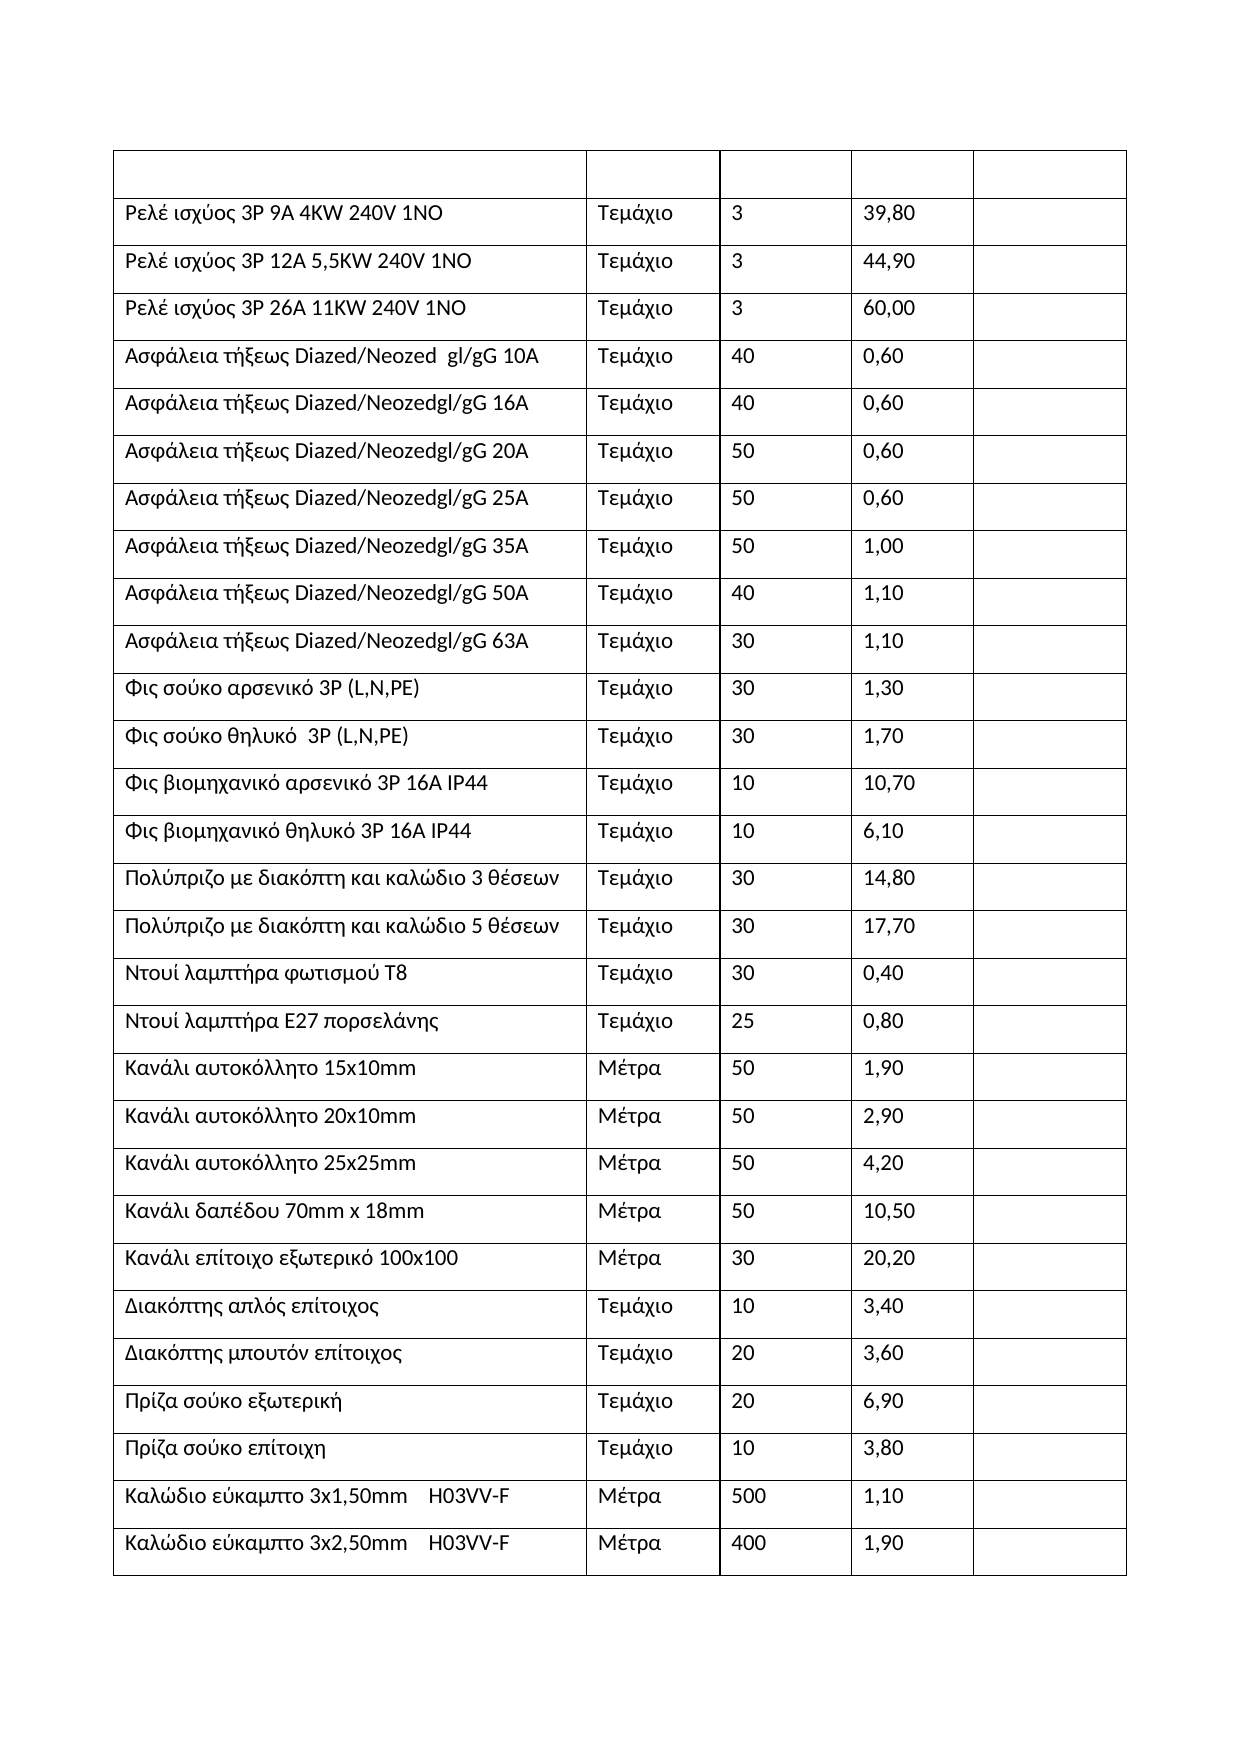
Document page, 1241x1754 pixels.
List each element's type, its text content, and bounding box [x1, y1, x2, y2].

table_cell [974, 484, 1126, 530]
table_cell [974, 151, 1126, 197]
table_cell [974, 816, 1126, 862]
table_cell [974, 294, 1126, 340]
table_cell [974, 1339, 1126, 1385]
table_cell 30 [721, 959, 851, 1005]
table_cell 10 [721, 769, 851, 815]
table_cell 50 [721, 531, 851, 577]
table_cell [974, 531, 1126, 577]
table_cell 1,90 [852, 1529, 973, 1575]
table_cell Τεμάχιο [587, 864, 719, 910]
table_cell 40 [721, 341, 851, 387]
table_cell Μέτρα [587, 1481, 719, 1527]
table_cell Ασφάλεια τήξεως Diazed/Neozedgl/gG 35A [114, 531, 586, 577]
table_cell 3,40 [852, 1291, 973, 1337]
table_cell Τεμάχιο [587, 341, 719, 387]
table_cell 50 [721, 1149, 851, 1195]
table_cell 3,60 [852, 1339, 973, 1385]
table_cell 10 [721, 816, 851, 862]
table_cell Κανάλι αυτοκόλλητο 25x25mm [114, 1149, 586, 1195]
table_cell [974, 579, 1126, 625]
table_cell [852, 151, 973, 197]
table_cell 60,00 [852, 294, 973, 340]
table_cell Ασφάλεια τήξεως Diazed/Neozedgl/gG 16A [114, 389, 586, 435]
table_cell 1,10 [852, 579, 973, 625]
table_cell 50 [721, 436, 851, 482]
table_cell Τεμάχιο [587, 1339, 719, 1385]
table_cell [974, 1244, 1126, 1290]
table_cell Μέτρα [587, 1196, 719, 1242]
table_cell Διακόπτης απλός επίτοιχος [114, 1291, 586, 1337]
table_cell Πρίζα σούκο εξωτερική [114, 1386, 586, 1432]
table_cell Κανάλι αυτοκόλλητο 20x10mm [114, 1101, 586, 1147]
table_cell 2,90 [852, 1101, 973, 1147]
table_cell 1,00 [852, 531, 973, 577]
table_cell Πολύπριζο με διακόπτη και καλώδιο 5 θέσεων [114, 911, 586, 957]
table_cell Πρίζα σούκο επίτοιχη [114, 1434, 586, 1480]
table_cell [974, 864, 1126, 910]
table_cell Μέτρα [587, 1054, 719, 1100]
table_cell [974, 1006, 1126, 1052]
table_cell [974, 959, 1126, 1005]
table_cell Φις σούκο αρσενικό 3P (L,N,PE) [114, 674, 586, 720]
table_cell Μέτρα [587, 1244, 719, 1290]
table_cell Τεμάχιο [587, 484, 719, 530]
table_cell Τεμάχιο [587, 436, 719, 482]
table_cell 30 [721, 721, 851, 767]
table_cell Τεμάχιο [587, 531, 719, 577]
table_cell 30 [721, 626, 851, 672]
table_cell 10,70 [852, 769, 973, 815]
table_cell [974, 1054, 1126, 1100]
table_cell 14,80 [852, 864, 973, 910]
table_cell [974, 769, 1126, 815]
table_cell Κανάλι αυτοκόλλητο 15x10mm [114, 1054, 586, 1100]
table_cell Ρελέ ισχύος 3P 12A 5,5KW 240V 1NO [114, 246, 586, 292]
table_cell Κανάλι δαπέδου 70mm x 18mm [114, 1196, 586, 1242]
table_cell Ασφάλεια τήξεως Diazed/Neozedgl/gG 50A [114, 579, 586, 625]
table_cell 500 [721, 1481, 851, 1527]
table_cell 40 [721, 389, 851, 435]
table_cell 0,60 [852, 436, 973, 482]
table_cell Ασφάλεια τήξεως Diazed/Neozedgl/gG 63A [114, 626, 586, 672]
table_cell 39,80 [852, 199, 973, 245]
table_cell [974, 911, 1126, 957]
table_cell [974, 1529, 1126, 1575]
table_cell 1,90 [852, 1054, 973, 1100]
table_cell [974, 199, 1126, 245]
table_cell 0,60 [852, 484, 973, 530]
table_cell Φις βιομηχανικό αρσενικό 3P 16Α ΙP44 [114, 769, 586, 815]
table_cell Τεμάχιο [587, 626, 719, 672]
table_cell 0,80 [852, 1006, 973, 1052]
table_cell Ντουί λαμπτήρα Ε27 πορσελάνης [114, 1006, 586, 1052]
table_cell Ρελέ ισχύος 3P 9A 4KW 240V 1NO [114, 199, 586, 245]
table_cell [974, 674, 1126, 720]
table_cell [974, 1149, 1126, 1195]
table_cell 1,70 [852, 721, 973, 767]
table_cell 20 [721, 1339, 851, 1385]
table_cell 50 [721, 1054, 851, 1100]
table_cell Φις σούκο θηλυκό 3P (L,N,PE) [114, 721, 586, 767]
table_cell Τεμάχιο [587, 1434, 719, 1480]
table_cell 0,60 [852, 341, 973, 387]
table_cell Τεμάχιο [587, 816, 719, 862]
table_cell 4,20 [852, 1149, 973, 1195]
table_cell [974, 389, 1126, 435]
table_cell 20,20 [852, 1244, 973, 1290]
table_cell Τεμάχιο [587, 246, 719, 292]
table_cell 20 [721, 1386, 851, 1432]
table_cell [974, 721, 1126, 767]
table_cell Τεμάχιο [587, 911, 719, 957]
table_cell Τεμάχιο [587, 674, 719, 720]
table_cell 1,10 [852, 626, 973, 672]
table_cell Τεμάχιο [587, 579, 719, 625]
table_cell 30 [721, 911, 851, 957]
table_cell 1,10 [852, 1481, 973, 1527]
table_cell Διακόπτης μπουτόν επίτοιχος [114, 1339, 586, 1385]
table_cell [114, 151, 586, 197]
table_cell 17,70 [852, 911, 973, 957]
table_cell Τεμάχιο [587, 1291, 719, 1337]
table_cell Τεμάχιο [587, 721, 719, 767]
table_cell Τεμάχιο [587, 389, 719, 435]
table_cell 6,90 [852, 1386, 973, 1432]
table_cell 3 [721, 294, 851, 340]
table_cell 3 [721, 199, 851, 245]
table_cell [974, 1291, 1126, 1337]
table_cell Καλώδιο εύκαμπτο 3x1,50mm H03VV-F [114, 1481, 586, 1527]
table_cell 30 [721, 1244, 851, 1290]
table_cell 10,50 [852, 1196, 973, 1242]
table_cell [974, 1196, 1126, 1242]
table_cell [974, 626, 1126, 672]
table_cell 400 [721, 1529, 851, 1575]
table_cell Ρελέ ισχύος 3P 26A 11KW 240V 1NO [114, 294, 586, 340]
table_cell 25 [721, 1006, 851, 1052]
table_cell [974, 1481, 1126, 1527]
table_cell [974, 341, 1126, 387]
table_cell Τεμάχιο [587, 294, 719, 340]
table_cell Τεμάχιο [587, 769, 719, 815]
table_cell 6,10 [852, 816, 973, 862]
table_cell Ασφάλεια τήξεως Diazed/Neozedgl/gG 25A [114, 484, 586, 530]
table_cell 0,40 [852, 959, 973, 1005]
table_cell Καλώδιο εύκαμπτο 3x2,50mm H03VV-F [114, 1529, 586, 1575]
table_cell Τεμάχιο [587, 959, 719, 1005]
table_cell 10 [721, 1291, 851, 1337]
table_cell 50 [721, 484, 851, 530]
table_cell Ντουί λαμπτήρα φωτισμού Τ8 [114, 959, 586, 1005]
table_cell Κανάλι επίτοιχο εξωτερικό 100x100 [114, 1244, 586, 1290]
table_cell Τεμάχιο [587, 199, 719, 245]
table_cell Τεμάχιο [587, 1386, 719, 1432]
table_cell Ασφάλεια τήξεως Diazed/Neozedgl/gG 20A [114, 436, 586, 482]
table_cell 30 [721, 674, 851, 720]
table_cell [587, 151, 719, 197]
table_cell 3 [721, 246, 851, 292]
table_cell 1,30 [852, 674, 973, 720]
table_cell Τεμάχιο [587, 1006, 719, 1052]
table_cell 40 [721, 579, 851, 625]
table_cell 3,80 [852, 1434, 973, 1480]
table_cell Μέτρα [587, 1149, 719, 1195]
table_cell [721, 151, 851, 197]
table_cell Μέτρα [587, 1529, 719, 1575]
table_cell 50 [721, 1101, 851, 1147]
table_cell [974, 1434, 1126, 1480]
table_cell 50 [721, 1196, 851, 1242]
table_cell [974, 1101, 1126, 1147]
table_cell 10 [721, 1434, 851, 1480]
table_cell 30 [721, 864, 851, 910]
table_cell Πολύπριζο με διακόπτη και καλώδιο 3 θέσεων [114, 864, 586, 910]
table_cell [974, 246, 1126, 292]
table_cell Μέτρα [587, 1101, 719, 1147]
table_cell [974, 436, 1126, 482]
table_cell Ασφάλεια τήξεως Diazed/Neozed gl/gG 10A [114, 341, 586, 387]
table_cell Φις βιομηχανικό θηλυκό 3P 16Α IP44 [114, 816, 586, 862]
table_cell 0,60 [852, 389, 973, 435]
table_cell [974, 1386, 1126, 1432]
table_cell 44,90 [852, 246, 973, 292]
